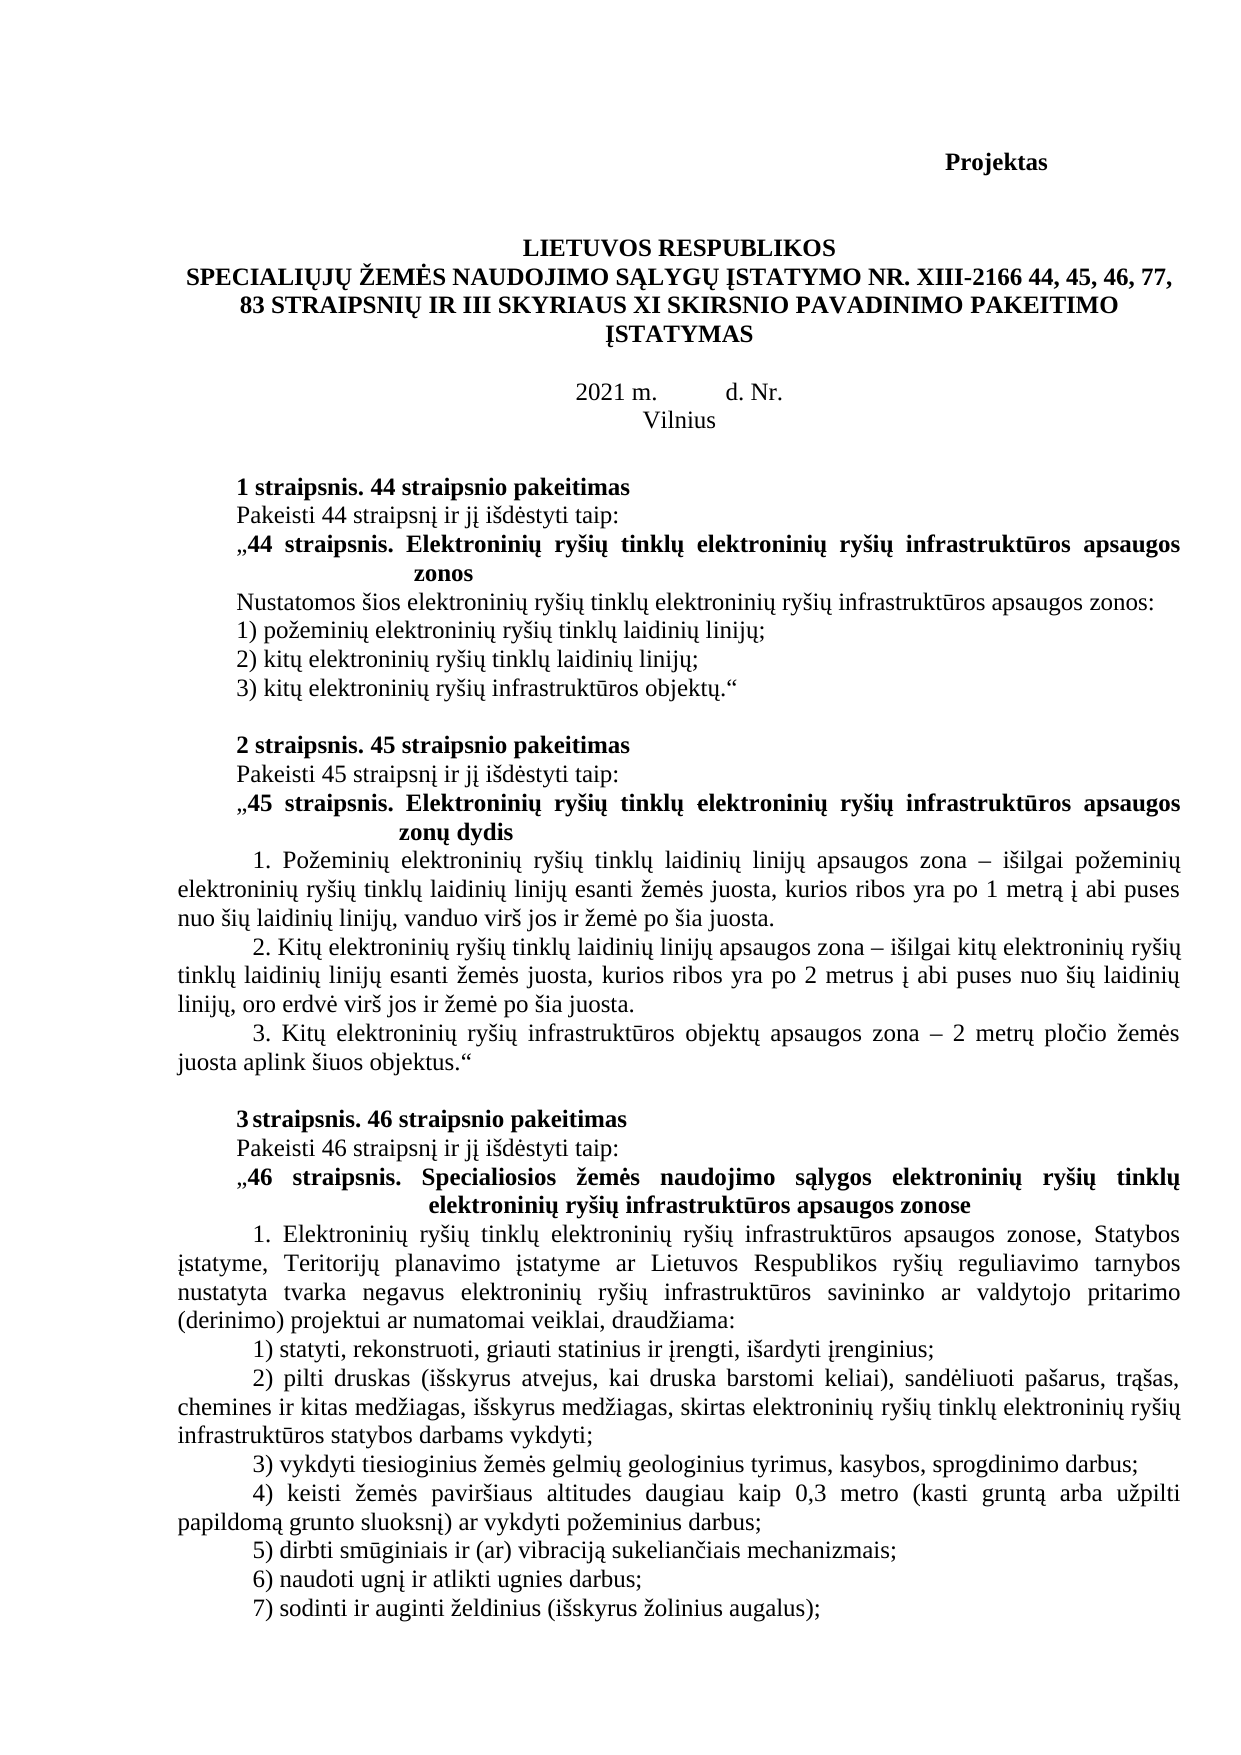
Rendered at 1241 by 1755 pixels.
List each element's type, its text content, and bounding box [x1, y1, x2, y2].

text Pakeisti 46 straipsnį ir jį išdėstyti taip: [177, 1133, 1181, 1162]
text SPECIALIŲJŲ ŽEMĖS NAUDOJIMO SĄLYGŲ ĮSTATYMO NR. XIII-2166 44, 45, 46, 77, 83 STRAIPSNIŲ IR III SKYRIAUS XI SKIRSNIO PAVADINIMO PAKEITIMO [177, 262, 1181, 319]
text 2021 m. d. Nr. [177, 377, 1181, 406]
text 7) sodinti ir auginti želdinius (išskyrus žolinius augalus); [177, 1593, 1181, 1622]
text Projektas [945, 147, 1181, 176]
text 3 straipsnis. 46 straipsnio pakeitimas [177, 1104, 1181, 1133]
text 1. Požeminių elektroninių ryšių tinklų laidinių linijų apsaugos zona – išilgai požeminių elektroninių ryšių tinklų laidinių linijų esanti žemės juosta, kurios ribos yra po 1 metrą į abi puses nuo šių laidinių linijų, vanduo virš jos ir žemė po šia juosta. [177, 846, 1181, 932]
text 3) kitų elektroninių ryšių infrastruktūros objektų.“ [177, 673, 1181, 702]
text Pakeisti 44 straipsnį ir jį išdėstyti taip: [177, 501, 1181, 529]
text „45 straipsnis. Elektroninių ryšių tinklų elektroninių ryšių infrastruktūros apsaugos zonų dydis [236, 788, 1181, 846]
text 3. Kitų elektroninių ryšių infrastruktūros objektų apsaugos zona – 2 metrų pločio žemės juosta aplink šiuos objektus.“ [177, 1018, 1181, 1076]
text Vilnius [177, 406, 1181, 434]
text 2. Kitų elektroninių ryšių tinklų laidinių linijų apsaugos zona – išilgai kitų elektroninių ryšių tinklų laidinių linijų esanti žemės juosta, kurios ribos yra po 2 metrus į abi puses nuo šių laidinių linijų, oro erdvė virš jos ir žemė po šia juosta. [177, 932, 1181, 1018]
text 1. Elektroninių ryšių tinklų elektroninių ryšių infrastruktūros apsaugos zonose, Statybos įstatyme, Teritorijų planavimo įstatyme ar Lietuvos Respublikos ryšių reguliavimo tarnybos nustatyta tvarka negavus elektroninių ryšių infrastruktūros savininko ar valdytojo pritarimo (derinimo) projektui ar numatomai veiklai, draudžiama: [177, 1219, 1181, 1334]
text „44 straipsnis. Elektroninių ryšių tinklų elektroninių ryšių infrastruktūros apsaugos zonos [236, 529, 1181, 587]
text 1 straipsnis. 44 straipsnio pakeitimas [177, 472, 1181, 501]
text Nustatomos šios elektroninių ryšių tinklų elektroninių ryšių infrastruktūros apsaugos zonos: [177, 587, 1181, 616]
text ĮSTATYMAS [177, 319, 1181, 348]
text 3) vykdyti tiesioginius žemės gelmių geologinius tyrimus, kasybos, sprogdinimo darbus; [177, 1449, 1181, 1478]
text 2 straipsnis. 45 straipsnio pakeitimas [177, 731, 1181, 759]
text „46 straipsnis. Specialiosios žemės naudojimo sąlygos elektroninių ryšių tinklų elektroninių ryšių infrastruktūros apsaugos zonose [236, 1162, 1181, 1219]
text 6) naudoti ugnį ir atlikti ugnies darbus; [177, 1564, 1181, 1593]
text 2) kitų elektroninių ryšių tinklų laidinių linijų; [177, 644, 1181, 673]
text 4) keisti žemės paviršiaus altitudes daugiau kaip 0,3 metro (kasti gruntą arba užpilti papildomą grunto sluoksnį) ar vykdyti požeminius darbus; [177, 1478, 1181, 1536]
text LIETUVOS RESPUBLIKOS [177, 233, 1181, 262]
text 1) požeminių elektroninių ryšių tinklų laidinių linijų; [177, 616, 1181, 644]
text Pakeisti 45 straipsnį ir jį išdėstyti taip: [236, 759, 1181, 788]
text 5) dirbti smūginiais ir (ar) vibraciją sukeliančiais mechanizmais; [177, 1536, 1181, 1564]
text 2) pilti druskas (išskyrus atvejus, kai druska barstomi keliai), sandėliuoti pašarus, trąšas, chemines ir kitas medžiagas, išskyrus medžiagas, skirtas elektroninių ryšių tinklų elektroninių ryšių infrastruktūros statybos darbams vykdyti; [177, 1363, 1181, 1449]
text 1) statyti, rekonstruoti, griauti statinius ir įrengti, išardyti įrenginius; [177, 1334, 1181, 1363]
